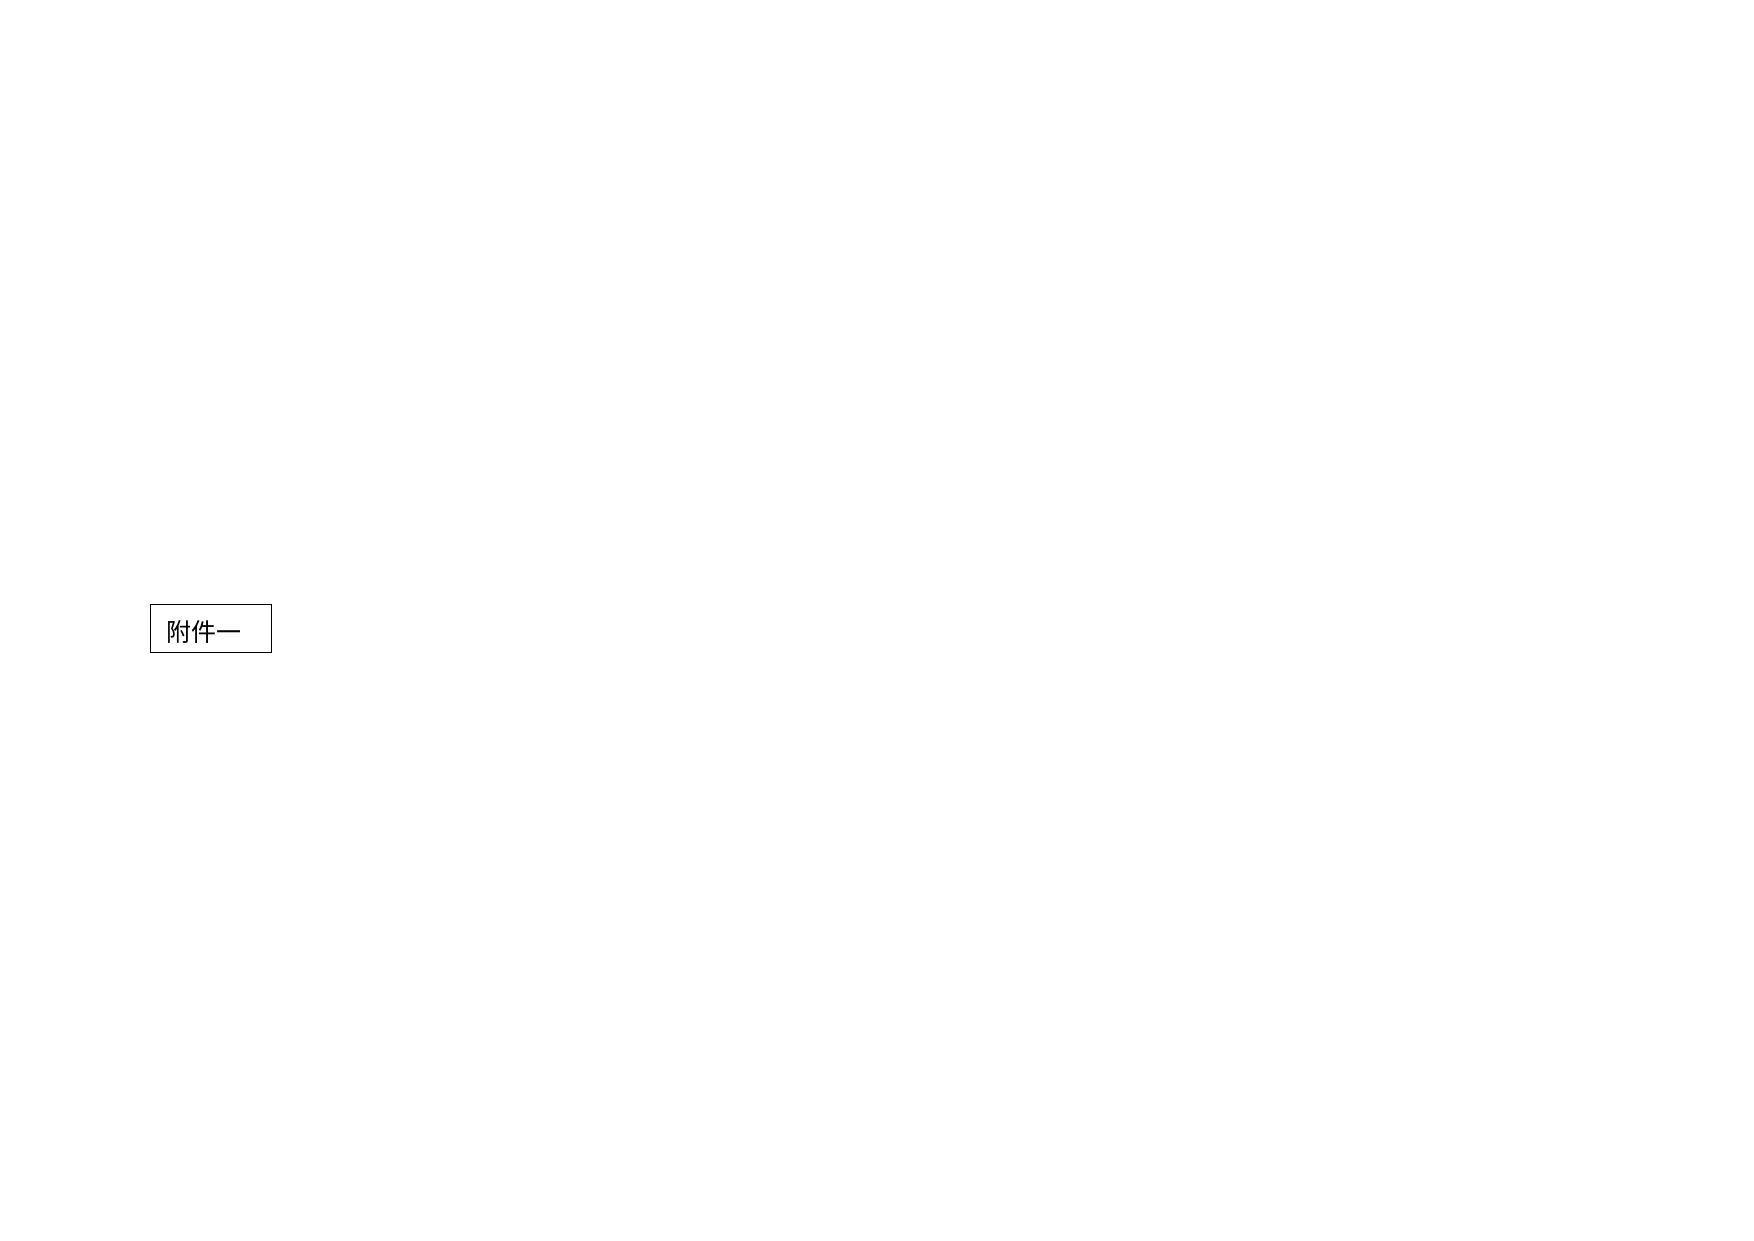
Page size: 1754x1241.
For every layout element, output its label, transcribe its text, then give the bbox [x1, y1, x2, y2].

text 附件一 [166, 612, 256, 645]
